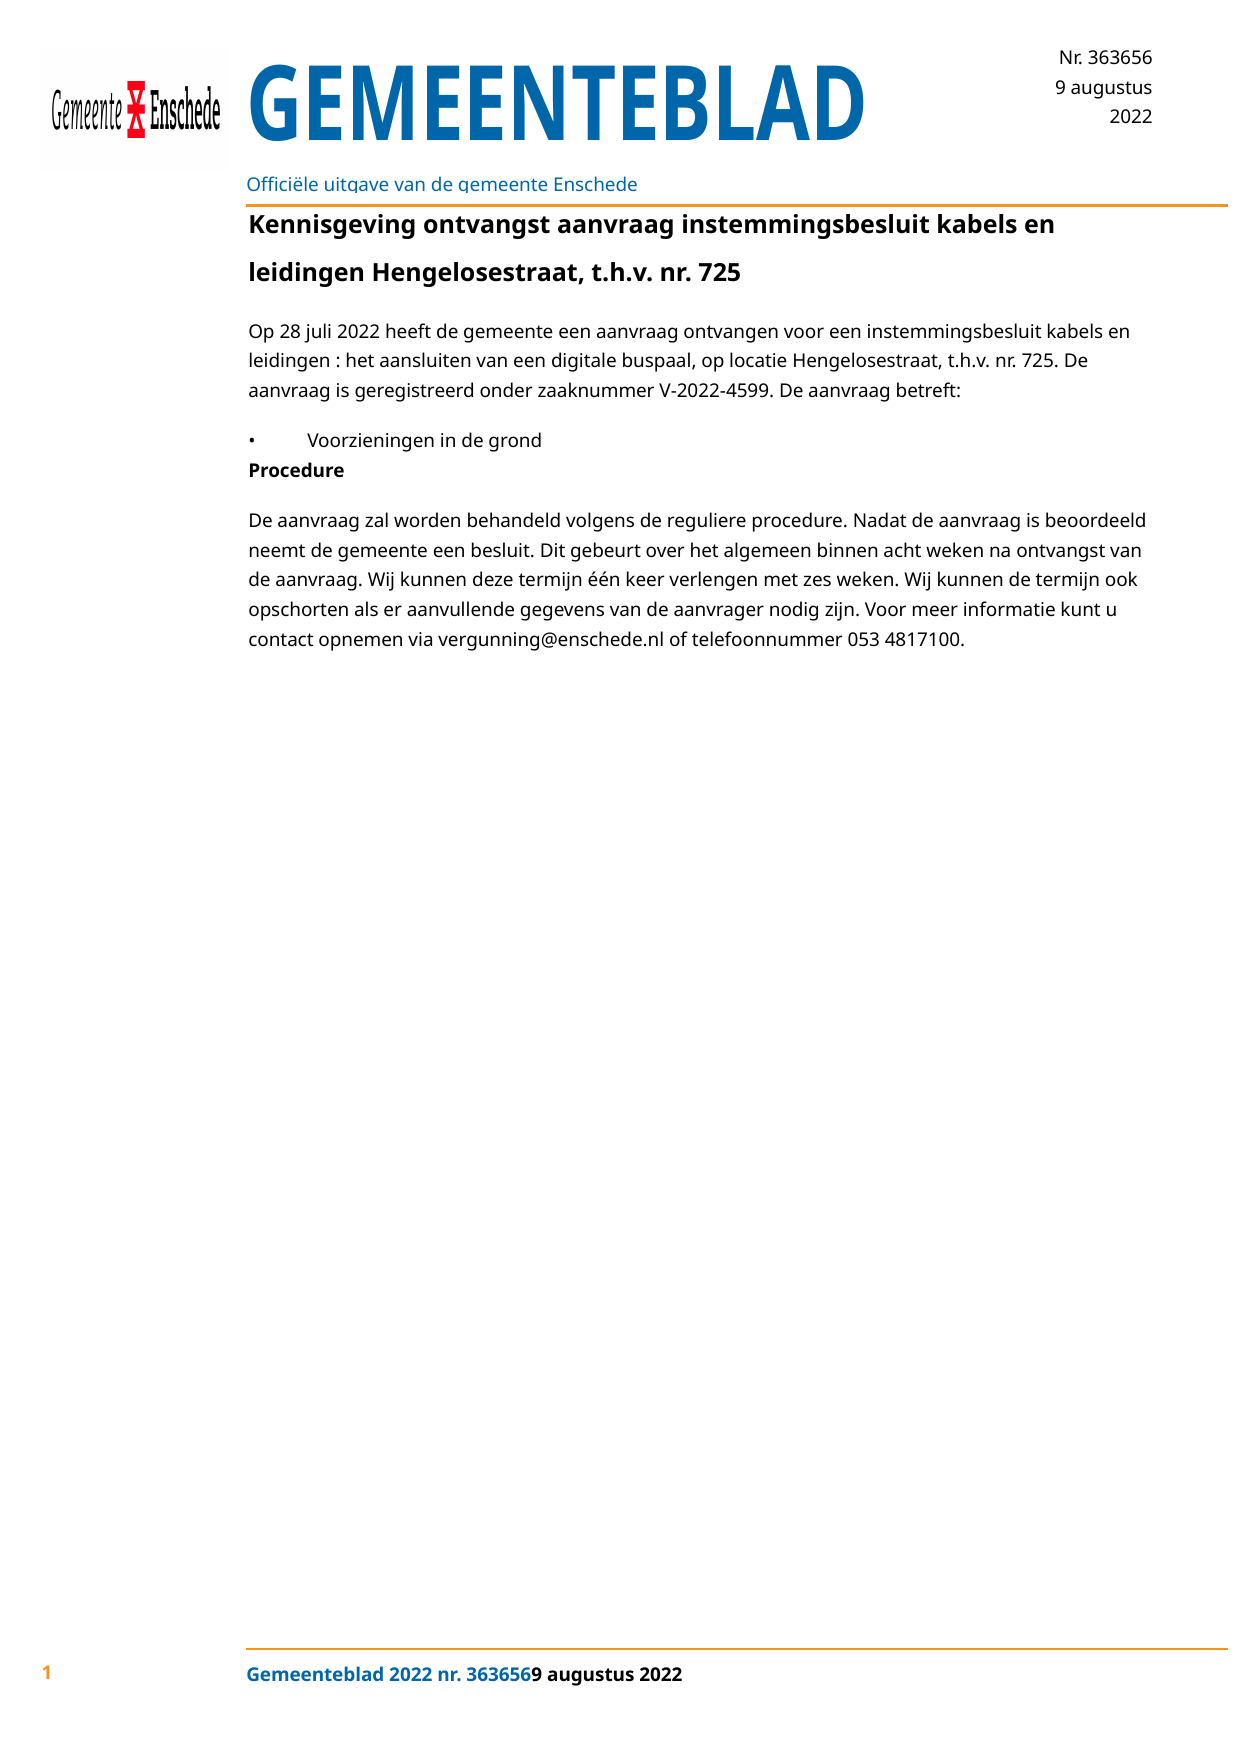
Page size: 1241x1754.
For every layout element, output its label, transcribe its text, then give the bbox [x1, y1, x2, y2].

text Kennisgeving ontvangst aanvraag instemmingsbesluit kabels en leidingen Hengelosestraat, t.h.v. nr. 725 [248, 207, 1152, 288]
text Op 28 juli 2022 heeft de gemeente een aanvraag ontvangen voor een instemmingsbesluit kabels en leidingen : het aansluiten van een digitale buspaal, op locatie Hengelosestraat, t.h.v. nr. 725. De aanvraag is geregistreerd onder zaaknummer V-2022-4599. De aanvraag betreft: [248, 318, 1152, 403]
text Procedure [248, 457, 1152, 483]
text De aanvraag zal worden behandeld volgens de reguliere procedure. Nadat de aanvraag is beoordeeld neemt de gemeente een besluit. Dit gebeurt over het algemeen binnen acht weken na ontvangst van de aanvraag. Wij kunnen deze termijn één keer verlengen met zes weken. Wij kunnen de termijn ook opschorten als er aanvullende gegevens van de aanvrager nodig zijn. Voor meer informatie kunt u contact opnemen via vergunning@enschede.nl of telefoonnummer 053 4817100. [248, 507, 1152, 652]
list Voorzieningen in de grond [248, 427, 1152, 453]
picture [41, 47, 231, 172]
